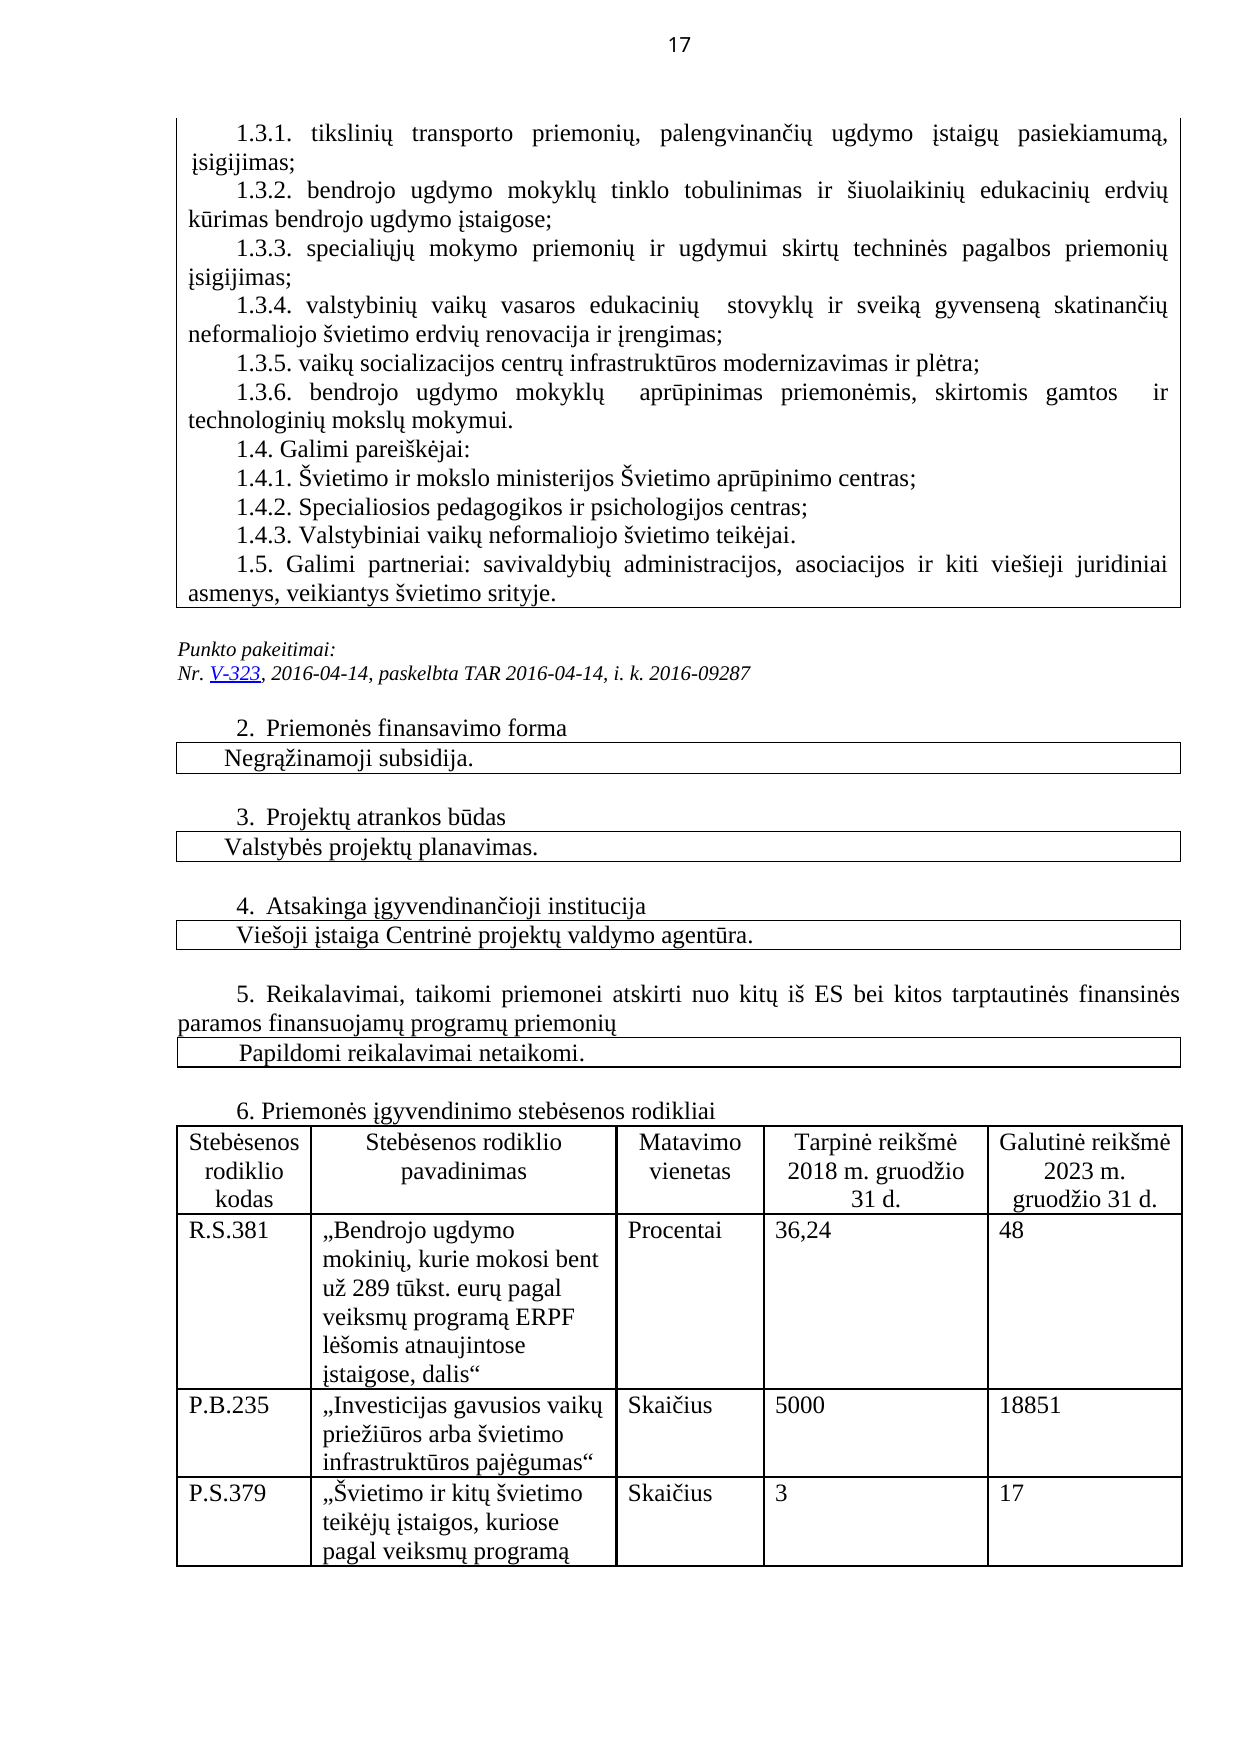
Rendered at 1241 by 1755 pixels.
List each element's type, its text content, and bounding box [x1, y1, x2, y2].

table_cell Skaičius [618, 1478, 763, 1564]
table_cell 1.3.1. tikslinių transporto priemonių, palengvinančių ugdymo įstaigų pasiekiamumą, įsigijimas; 1.3.2. bendrojo ugdymo mokyklų tinklo tobulinimas ir šiuolaikinių edukacinių erdvių kūrimas bendrojo ugdymo įstaigose; 1.3.3. specialiųjų mokymo priemonių ir ugdymui skirtų techninės pagalbos priemonių įsigijimas; 1.3.4. valstybinių vaikų vasaros edukacinių stovyklų ir sveiką gyvenseną skatinančių neformaliojo švietimo erdvių renovacija ir įrengimas; 1.3.5. vaikų socializacijos centrų infrastruktūros modernizavimas ir plėtra; 1.3.6. bendrojo ugdymo mokyklų aprūpinimas priemonėmis, skirtomis gamtos ir technologinių mokslų mokymui. [177, 118, 1180, 434]
table_cell P.S.379 [178, 1478, 310, 1564]
text Punkto pakeitimai: [177, 637, 1181, 661]
table_header Stebėsenos rodiklio pavadinimas [312, 1127, 615, 1213]
table_header Stebėsenos rodiklio kodas [178, 1127, 310, 1213]
table_header Viešoji įstaiga Centrinė projektų valdymo agentūra. [177, 921, 1180, 949]
table_cell P.B.235 [178, 1390, 310, 1476]
table_cell 3 [765, 1478, 987, 1564]
table_cell 17 [989, 1478, 1181, 1564]
table_cell 36,24 [765, 1215, 987, 1388]
table_cell 1.4. Galimi pareiškėjai: 1.4.1. Švietimo ir mokslo ministerijos Švietimo aprūpinimo centras; 1.4.2. Specialiosios pedagogikos ir psichologijos centras; 1.4.3. Valstybiniai vaikų neformaliojo švietimo teikėjai. [177, 434, 1180, 549]
table_header Negrąžinamoji subsidija. [177, 743, 1180, 773]
text 4. Atsakinga įgyvendinančioji institucija [236, 891, 1181, 919]
table_cell „Investicijas gavusios vaikų priežiūros arba švietimo infrastruktūros pajėgumas“ [312, 1390, 615, 1476]
table_header Galutinė reikšmė 2023 m. gruodžio 31 d. [989, 1127, 1181, 1213]
table_cell R.S.381 [178, 1215, 310, 1388]
table_cell Skaičius [618, 1390, 763, 1476]
table_header Matavimo vienetas [618, 1127, 763, 1213]
text 5. Reikalavimai, taikomi priemonei atskirti nuo kitų iš ES bei kitos tarptautinės finansinės paramos finansuojamų programų priemonių [177, 979, 1181, 1037]
table_header Papildomi reikalavimai netaikomi. [178, 1038, 1180, 1066]
table_cell Procentai [618, 1215, 763, 1388]
table_cell 1.5. Galimi partneriai: savivaldybių administracijos, asociacijos ir kiti viešieji juridiniai asmenys, veikiantys švietimo srityje. [177, 549, 1180, 607]
table_cell „Bendrojo ugdymo mokinių, kurie mokosi bent už 289 tūkst. eurų pagal veiksmų programą ERPF lėšomis atnaujintose įstaigose, dalis“ [312, 1215, 615, 1388]
table_header Valstybės projektų planavimas. [177, 832, 1180, 861]
table_header Tarpinė reikšmė 2018 m. gruodžio 31 d. [765, 1127, 987, 1213]
table_cell 18851 [989, 1390, 1181, 1476]
text 3. Projektų atrankos būdas [236, 802, 1181, 831]
text 2. Priemonės finansavimo forma [236, 713, 1181, 742]
text Nr. V-323, 2016-04-14, paskelbta TAR 2016-04-14, i. k. 2016-09287 [177, 661, 1181, 685]
table_cell 5000 [765, 1390, 987, 1476]
text 6. Priemonės įgyvendinimo stebėsenos rodikliai [177, 1096, 1181, 1125]
table_cell 48 [989, 1215, 1181, 1388]
table_cell „Švietimo ir kitų švietimo teikėjų įstaigos, kuriose pagal veiksmų programą [312, 1478, 615, 1564]
